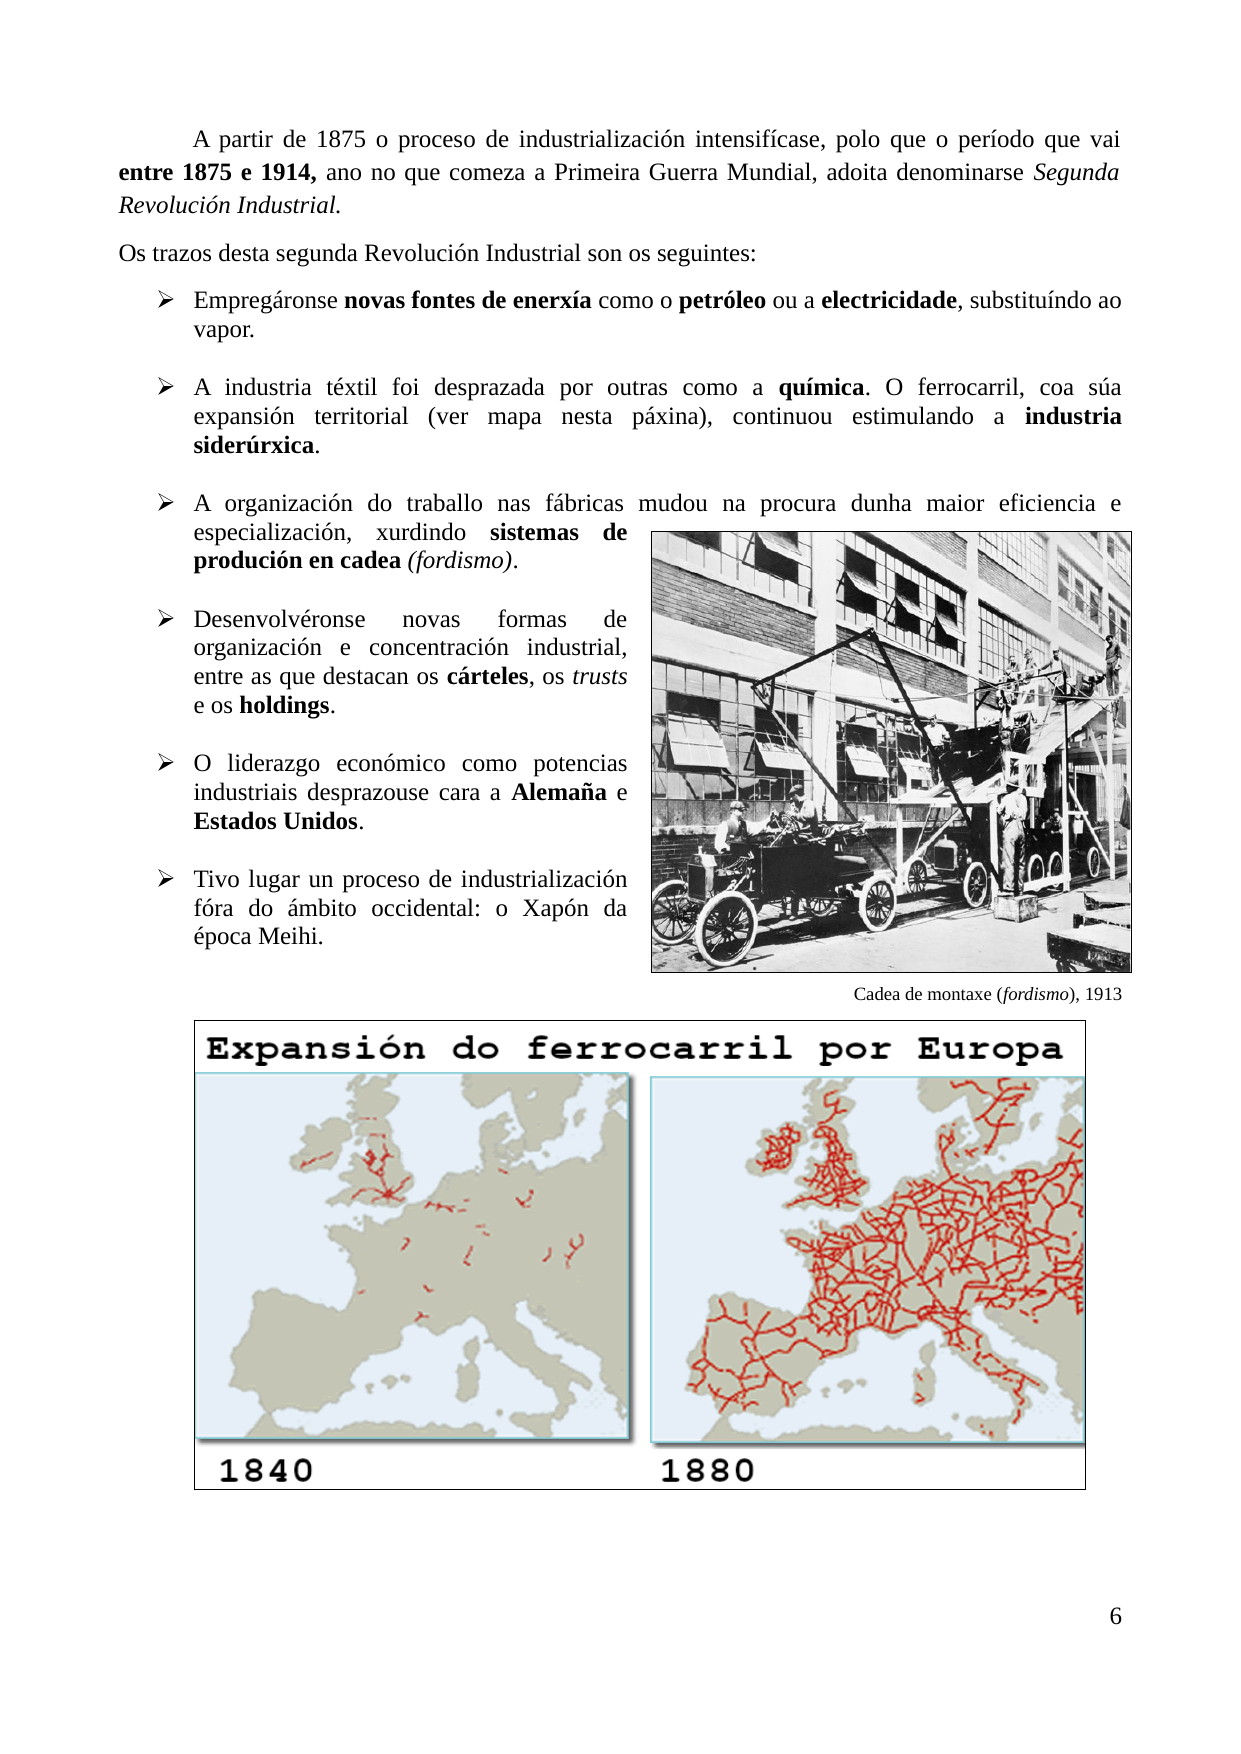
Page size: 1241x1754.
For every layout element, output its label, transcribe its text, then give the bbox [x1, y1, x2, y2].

list Cadea de montaxe (fordismo), 1913 [118, 980, 1122, 1004]
list Desenvolvéronse novas formas de organización e concentración industrial, entre as que destacan os cárteles, os trusts e os holdings. [156, 604, 651, 719]
text Os trazos desta segunda Revolución Industrial son os seguintes: [118, 238, 1122, 266]
list O liderazgo económico como potencias industriais desprazouse cara a Alemaña e Estados Unidos. [156, 748, 651, 834]
picture [195, 1021, 1085, 1489]
list A industria téxtil foi desprazada por outras como a química. O ferrocarril, coa súa expansión territorial (ver mapa nesta páxina), continuou estimulando a industria siderúrxica. [156, 372, 1122, 458]
list Tivo lugar un proceso de industrialización fóra do ámbito occidental: o Xapón da época Meihi. [156, 864, 651, 950]
list Empregáronse novas fontes de enerxía como o petróleo ou a electricidade, substituíndo ao vapor. [156, 285, 1122, 343]
text A partir de 1875 o proceso de industrialización intensifícase, polo que o período que vai entre 1875 e 1914, ano no que comeza a Primeira Guerra Mundial, adoita denominarse Segunda Revolución Industrial. [118, 124, 1122, 219]
list A organización do traballo nas fábricas mudou na procura dunha maior eficiencia e especialización, xurdindo sistemas de produción en cadea (fordismo). [156, 488, 1122, 574]
picture [652, 532, 1131, 972]
